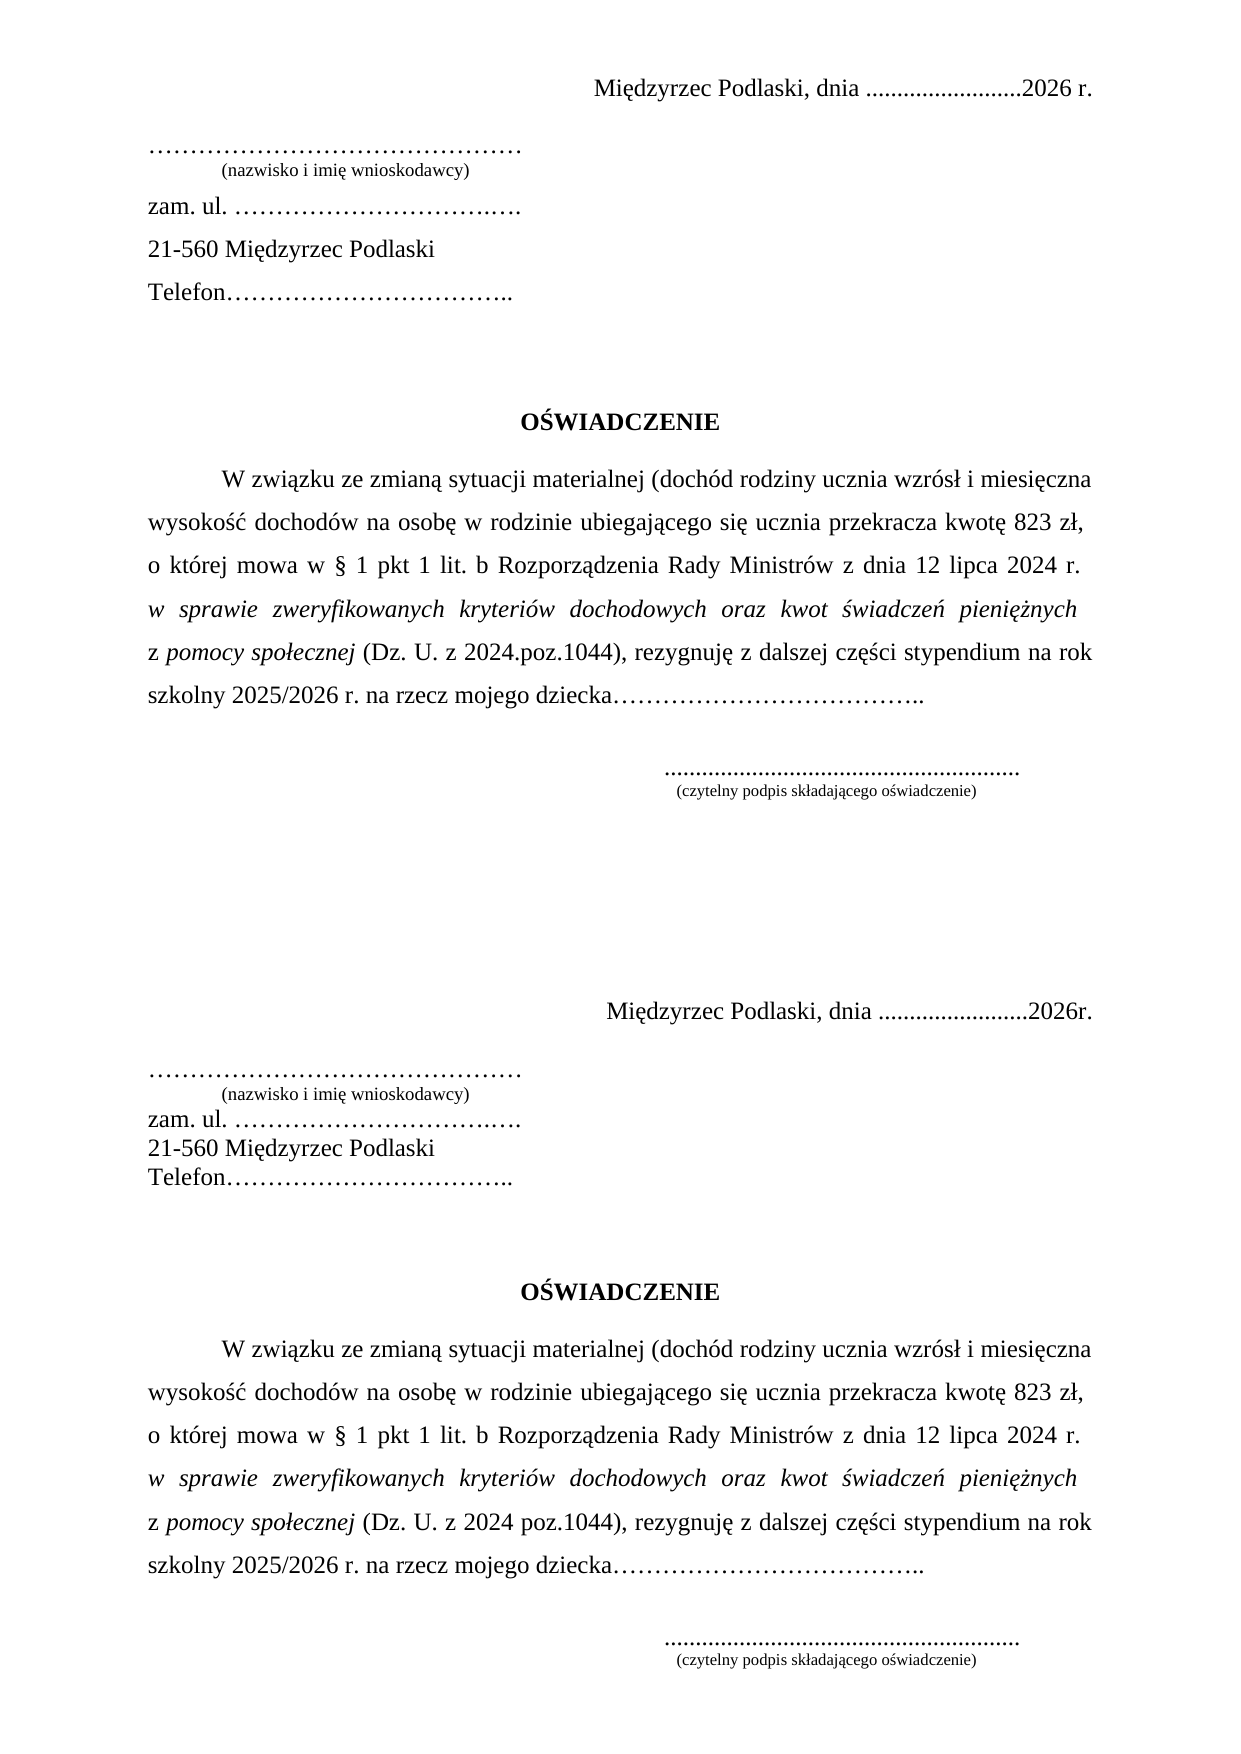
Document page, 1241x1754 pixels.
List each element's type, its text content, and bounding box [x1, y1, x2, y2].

text (czytelny podpis składającego oświadczenie) [664, 1650, 1093, 1679]
text ......................................................... [148, 723, 1093, 781]
text Międzyrzec Podlaski, dnia ........................2026r. [148, 996, 1093, 1025]
text (nazwisko i imię wnioskodawcy) [148, 1082, 561, 1104]
text ......................................................... [148, 1593, 1093, 1650]
text zam. ul. ………………………….…. [148, 191, 561, 220]
text (nazwisko i imię wnioskodawcy) [148, 159, 561, 181]
text ……………………………………… [148, 1054, 561, 1082]
text Telefon…………………………….. [148, 1162, 561, 1190]
text OŚWIADCZENIE [148, 407, 1093, 436]
text zam. ul. ………………………….…. [148, 1104, 561, 1133]
text ……………………………………… [148, 130, 561, 159]
text (czytelny podpis składającego oświadczenie) [664, 781, 1093, 809]
text W związku ze zmianą sytuacji materialnej (dochód rodziny ucznia wzrósł i miesięczna wysokość dochodów na osobę w rodzinie ubiegającego się ucznia przekracza kwotę 823 zł, o której mowa w § 1 pkt 1 lit. b Rozporządzenia Rady Ministrów z dnia 12 lipca 2024 r. w sprawie zweryfikowanych kryteriów dochodowych oraz kwot świadczeń pieniężnych z pomocy społecznej (Dz. U. z 2024 poz.1044), rezygnuję z dalszej części stypendium na rok szkolny 2025/2026 r. na rzecz mojego dziecka……………………………….. [148, 1334, 1093, 1578]
text Międzyrzec Podlaski, dnia .........................2026 r. [148, 73, 1093, 101]
text Telefon…………………………….. [148, 277, 561, 306]
text W związku ze zmianą sytuacji materialnej (dochód rodziny ucznia wzrósł i miesięczna wysokość dochodów na osobę w rodzinie ubiegającego się ucznia przekracza kwotę 823 zł, o której mowa w § 1 pkt 1 lit. b Rozporządzenia Rady Ministrów z dnia 12 lipca 2024 r. w sprawie zweryfikowanych kryteriów dochodowych oraz kwot świadczeń pieniężnych z pomocy społecznej (Dz. U. z 2024.poz.1044), rezygnuję z dalszej części stypendium na rok szkolny 2025/2026 r. na rzecz mojego dziecka……………………………….. [148, 464, 1093, 709]
text OŚWIADCZENIE [148, 1277, 1093, 1305]
text 21-560 Międzyrzec Podlaski [148, 1133, 561, 1162]
text 21-560 Międzyrzec Podlaski [148, 234, 561, 263]
